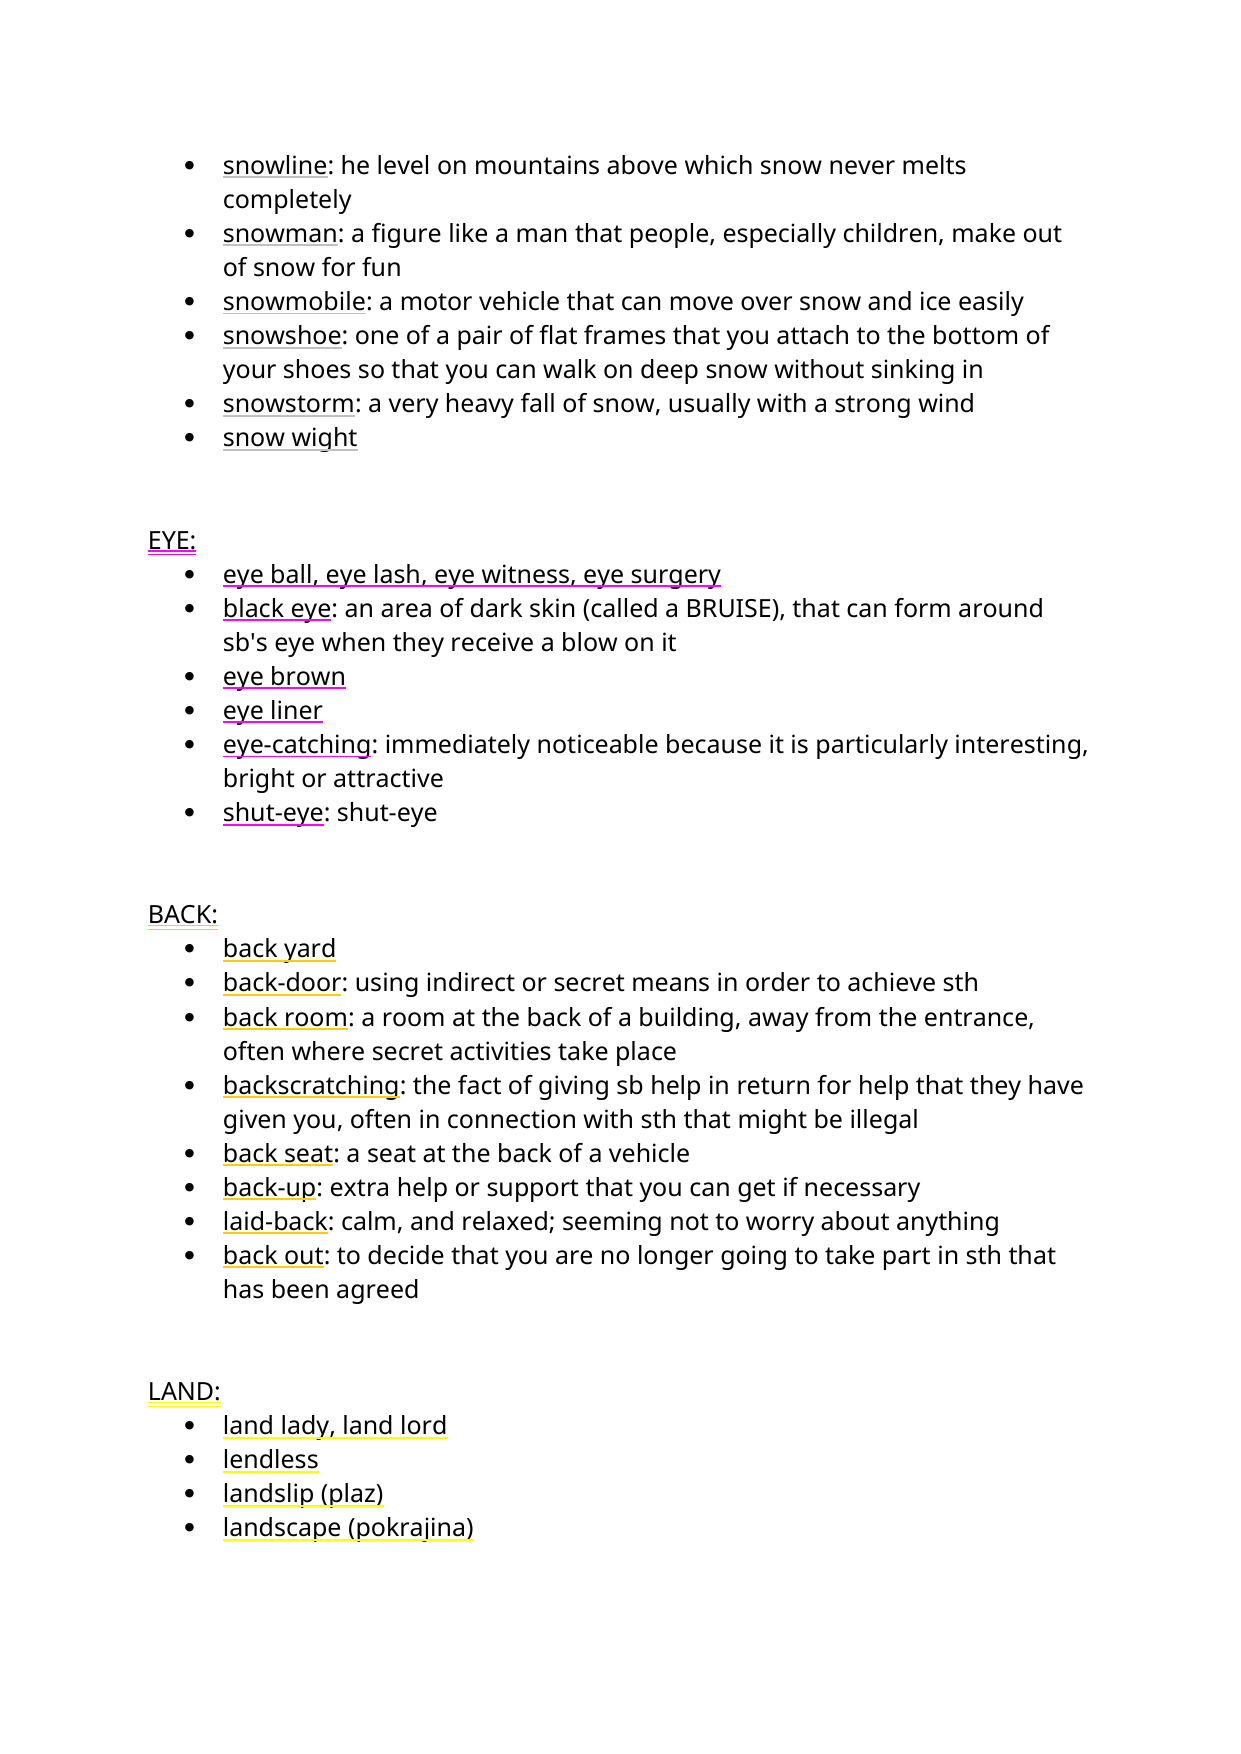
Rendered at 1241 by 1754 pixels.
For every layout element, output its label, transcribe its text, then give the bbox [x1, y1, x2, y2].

text EYE: [148, 522, 1093, 556]
list back out: to decide that you are no longer going to take part in sth that has been agreed [185, 1238, 1093, 1306]
list shut-eye: shut-eye [185, 795, 1093, 829]
list laid-back: calm, and relaxed; seeming not to worry about anything [185, 1203, 1093, 1238]
list backscratching: the fact of giving sb help in return for help that they have given you, often in connection with sth that might be illegal [185, 1067, 1093, 1135]
list eye ball, eye lash, eye witness, eye surgery [185, 556, 1093, 590]
list back-up: extra help or support that you can get if necessary [185, 1169, 1093, 1203]
list snow wight [185, 420, 1093, 454]
list eye liner [185, 693, 1093, 727]
list snowmobile: a motor vehicle that can move over snow and ice easily [185, 284, 1093, 318]
list land lady, land lord [185, 1408, 1093, 1442]
list back seat: a seat at the back of a vehicle [185, 1135, 1093, 1169]
list landslip (plaz) [185, 1476, 1093, 1510]
list lendless [185, 1442, 1093, 1476]
text BACK: [148, 897, 1093, 931]
list snowshoe: one of a pair of flat frames that you attach to the bottom of your shoes so that you can walk on deep snow without sinking in [185, 318, 1093, 386]
list snowstorm: a very heavy fall of snow, usually with a strong wind [185, 386, 1093, 420]
list eye brown [185, 658, 1093, 693]
list back yard [185, 931, 1093, 965]
list snowman: a figure like a man that people, especially children, make out of snow for fun [185, 216, 1093, 284]
text LAND: [148, 1374, 1093, 1408]
list back-door: using indirect or secret means in order to achieve sth [185, 965, 1093, 999]
list snowline: he level on mountains above which snow never melts completely [185, 148, 1093, 216]
list black eye: an area of dark skin (called a BRUISE), that can form around sb's eye when they receive a blow on it [185, 590, 1093, 658]
list eye-catching: immediately noticeable because it is particularly interesting, bright or attractive [185, 727, 1093, 795]
list landscape (pokrajina) [185, 1510, 1093, 1544]
list back room: a room at the back of a building, away from the entrance, often where secret activities take place [185, 999, 1093, 1067]
